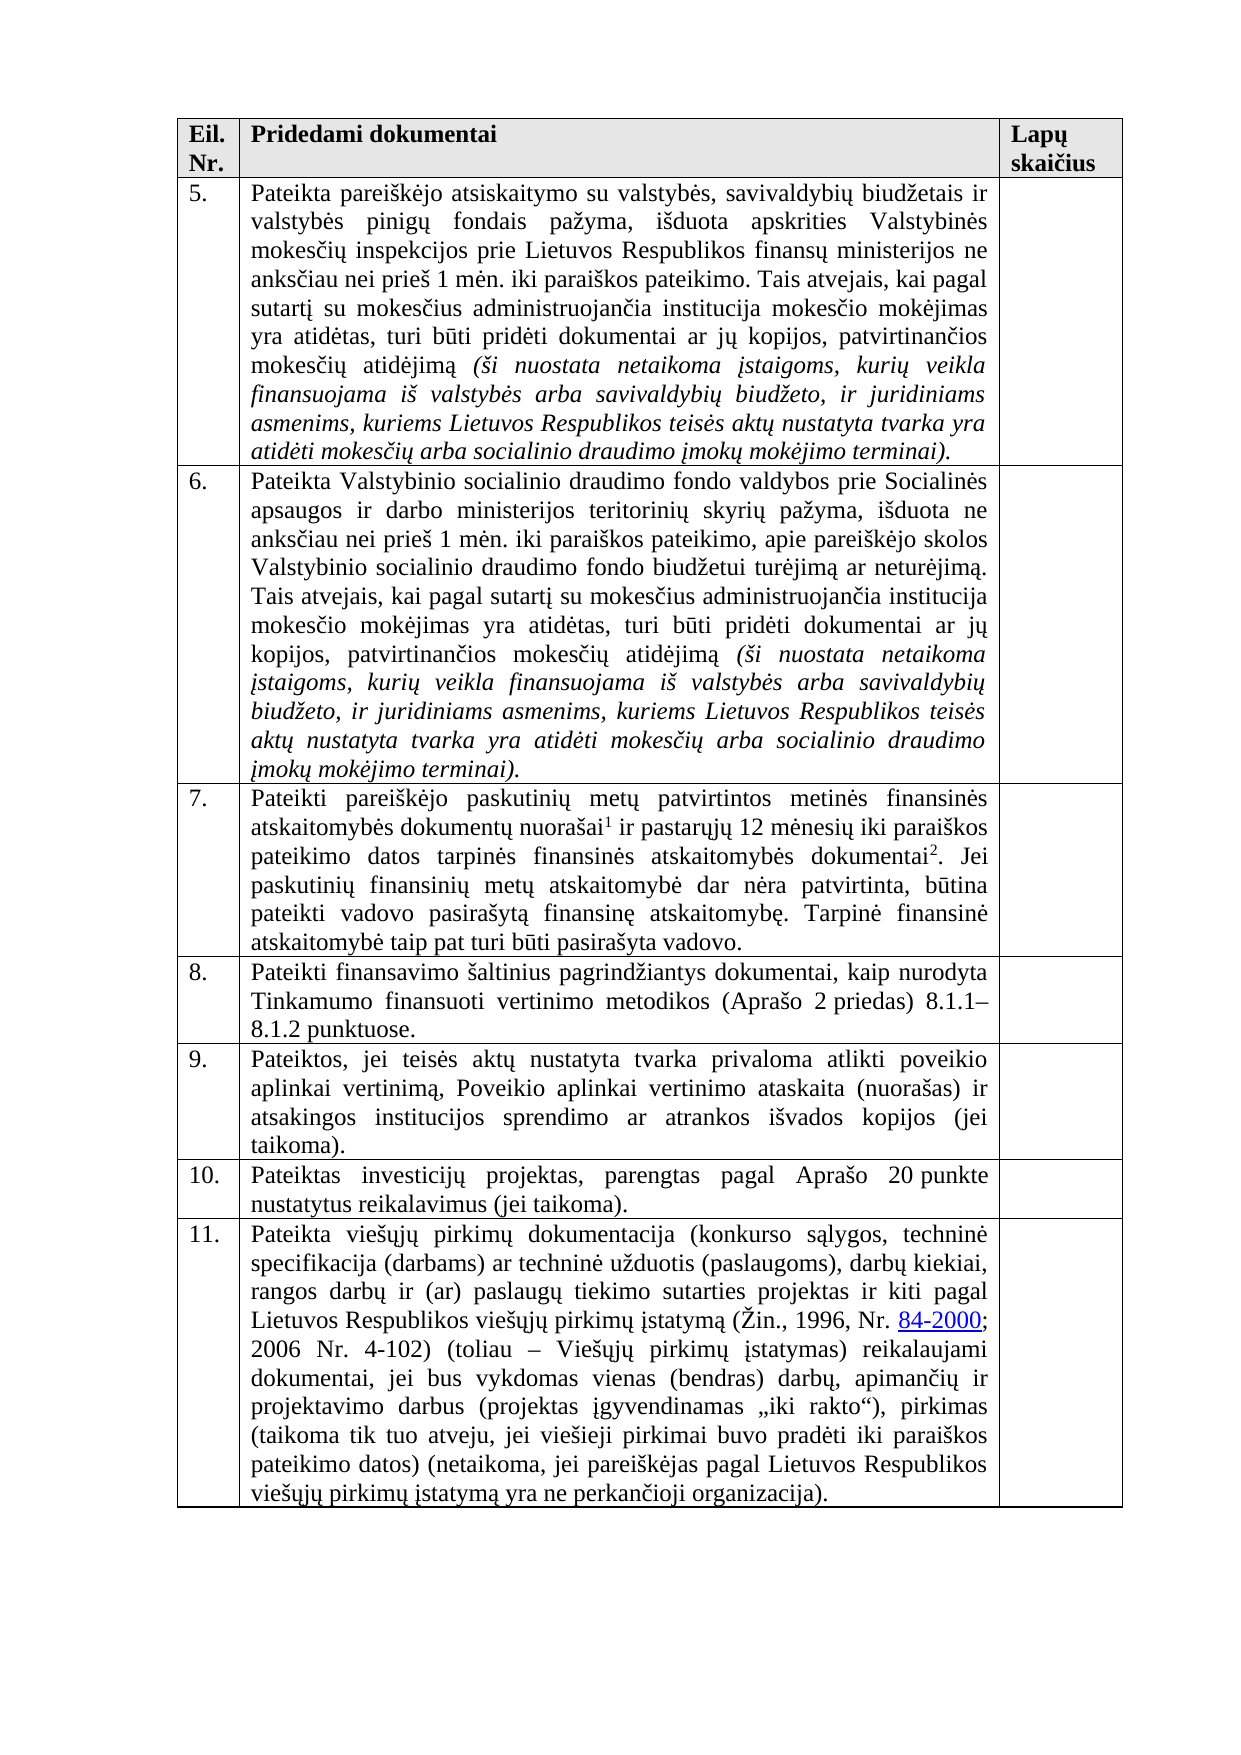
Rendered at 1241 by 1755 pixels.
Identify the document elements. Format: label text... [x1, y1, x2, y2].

table_cell 5. [178, 178, 239, 465]
table_cell [1000, 1044, 1122, 1159]
table_cell 11. [178, 1219, 239, 1506]
table_cell Pateikti pareiškėjo paskutinių metų patvirtintos metinės finansinės atskaitomybės dokumentų nuorašai1 ir pastarųjų 12 mėnesių iki paraiškos pateikimo datos tarpinės finansinės atskaitomybės dokumentai2. Jei paskutinių finansinių metų atskaitomybė dar nėra patvirtinta, būtina pateikti vadovo pasirašytą finansinę atskaitomybę. Tarpinė finansinė atskaitomybė taip pat turi būti pasirašyta vadovo. [240, 784, 999, 956]
table_header Eil. Nr. [178, 119, 239, 177]
table_cell 9. [178, 1044, 239, 1159]
table_cell [1000, 784, 1122, 956]
table_cell [1000, 466, 1122, 782]
table_cell Pateikta pareiškėjo atsiskaitymo su valstybės, savivaldybių biudžetais ir valstybės pinigų fondais pažyma, išduota apskrities Valstybinės mokesčių inspekcijos prie Lietuvos Respublikos finansų ministerijos ne anksčiau nei prieš 1 mėn. iki paraiškos pateikimo. Tais atvejais, kai pagal sutartį su mokesčius administruojančia institucija mokesčio mokėjimas yra atidėtas, turi būti pridėti dokumentai ar jų kopijos, patvirtinančios mokesčių atidėjimą (ši nuostata netaikoma įstaigoms, kurių veikla finansuojama iš valstybės arba savivaldybių biudžeto, ir juridiniams asmenims, kuriems Lietuvos Respublikos teisės aktų nustatyta tvarka yra atidėti mokesčių arba socialinio draudimo įmokų mokėjimo terminai). [240, 178, 999, 465]
table_header Lapų skaičius [1000, 119, 1122, 177]
table_header Pridedami dokumentai [240, 119, 999, 177]
table_cell 8. [178, 957, 239, 1043]
table_cell 6. [178, 466, 239, 782]
table_cell Pateikta Valstybinio socialinio draudimo fondo valdybos prie Socialinės apsaugos ir darbo ministerijos teritorinių skyrių pažyma, išduota ne anksčiau nei prieš 1 mėn. iki paraiškos pateikimo, apie pareiškėjo skolos Valstybinio socialinio draudimo fondo biudžetui turėjimą ar neturėjimą. Tais atvejais, kai pagal sutartį su mokesčius administruojančia institucija mokesčio mokėjimas yra atidėtas, turi būti pridėti dokumentai ar jų kopijos, patvirtinančios mokesčių atidėjimą (ši nuostata netaikoma įstaigoms, kurių veikla finansuojama iš valstybės arba savivaldybių biudžeto, ir juridiniams asmenims, kuriems Lietuvos Respublikos teisės aktų nustatyta tvarka yra atidėti mokesčių arba socialinio draudimo įmokų mokėjimo terminai). [240, 466, 999, 782]
table_cell Pateikti finansavimo šaltinius pagrindžiantys dokumentai, kaip nurodyta Tinkamumo finansuoti vertinimo metodikos (Aprašo 2 priedas) 8.1.1–8.1.2 punktuose. [240, 957, 999, 1043]
table_cell 7. [178, 784, 239, 956]
table_cell [1000, 1160, 1122, 1218]
table_cell Pateikta viešųjų pirkimų dokumentacija (konkurso sąlygos, techninė specifikacija (darbams) ar techninė užduotis (paslaugoms), darbų kiekiai, rangos darbų ir (ar) paslaugų tiekimo sutarties projektas ir kiti pagal Lietuvos Respublikos viešųjų pirkimų įstatymą (Žin., 1996, Nr. 84-2000; 2006 Nr. 4-102) (toliau – Viešųjų pirkimų įstatymas) reikalaujami dokumentai, jei bus vykdomas vienas (bendras) darbų, apimančių ir projektavimo darbus (projektas įgyvendinamas „iki rakto“), pirkimas (taikoma tik tuo atveju, jei viešieji pirkimai buvo pradėti iki paraiškos pateikimo datos) (netaikoma, jei pareiškėjas pagal Lietuvos Respublikos viešųjų pirkimų įstatymą yra ne perkančioji organizacija). [240, 1219, 999, 1506]
table_cell Pateiktos, jei teisės aktų nustatyta tvarka privaloma atlikti poveikio aplinkai vertinimą, Poveikio aplinkai vertinimo ataskaita (nuorašas) ir atsakingos institucijos sprendimo ar atrankos išvados kopijos (jei taikoma). [240, 1044, 999, 1159]
table_cell Pateiktas investicijų projektas, parengtas pagal Aprašo 20 punkte nustatytus reikalavimus (jei taikoma). [240, 1160, 999, 1218]
table_cell [1000, 1219, 1122, 1506]
table_cell [1000, 957, 1122, 1043]
table_cell 10. [178, 1160, 239, 1218]
table_cell [1000, 178, 1122, 465]
